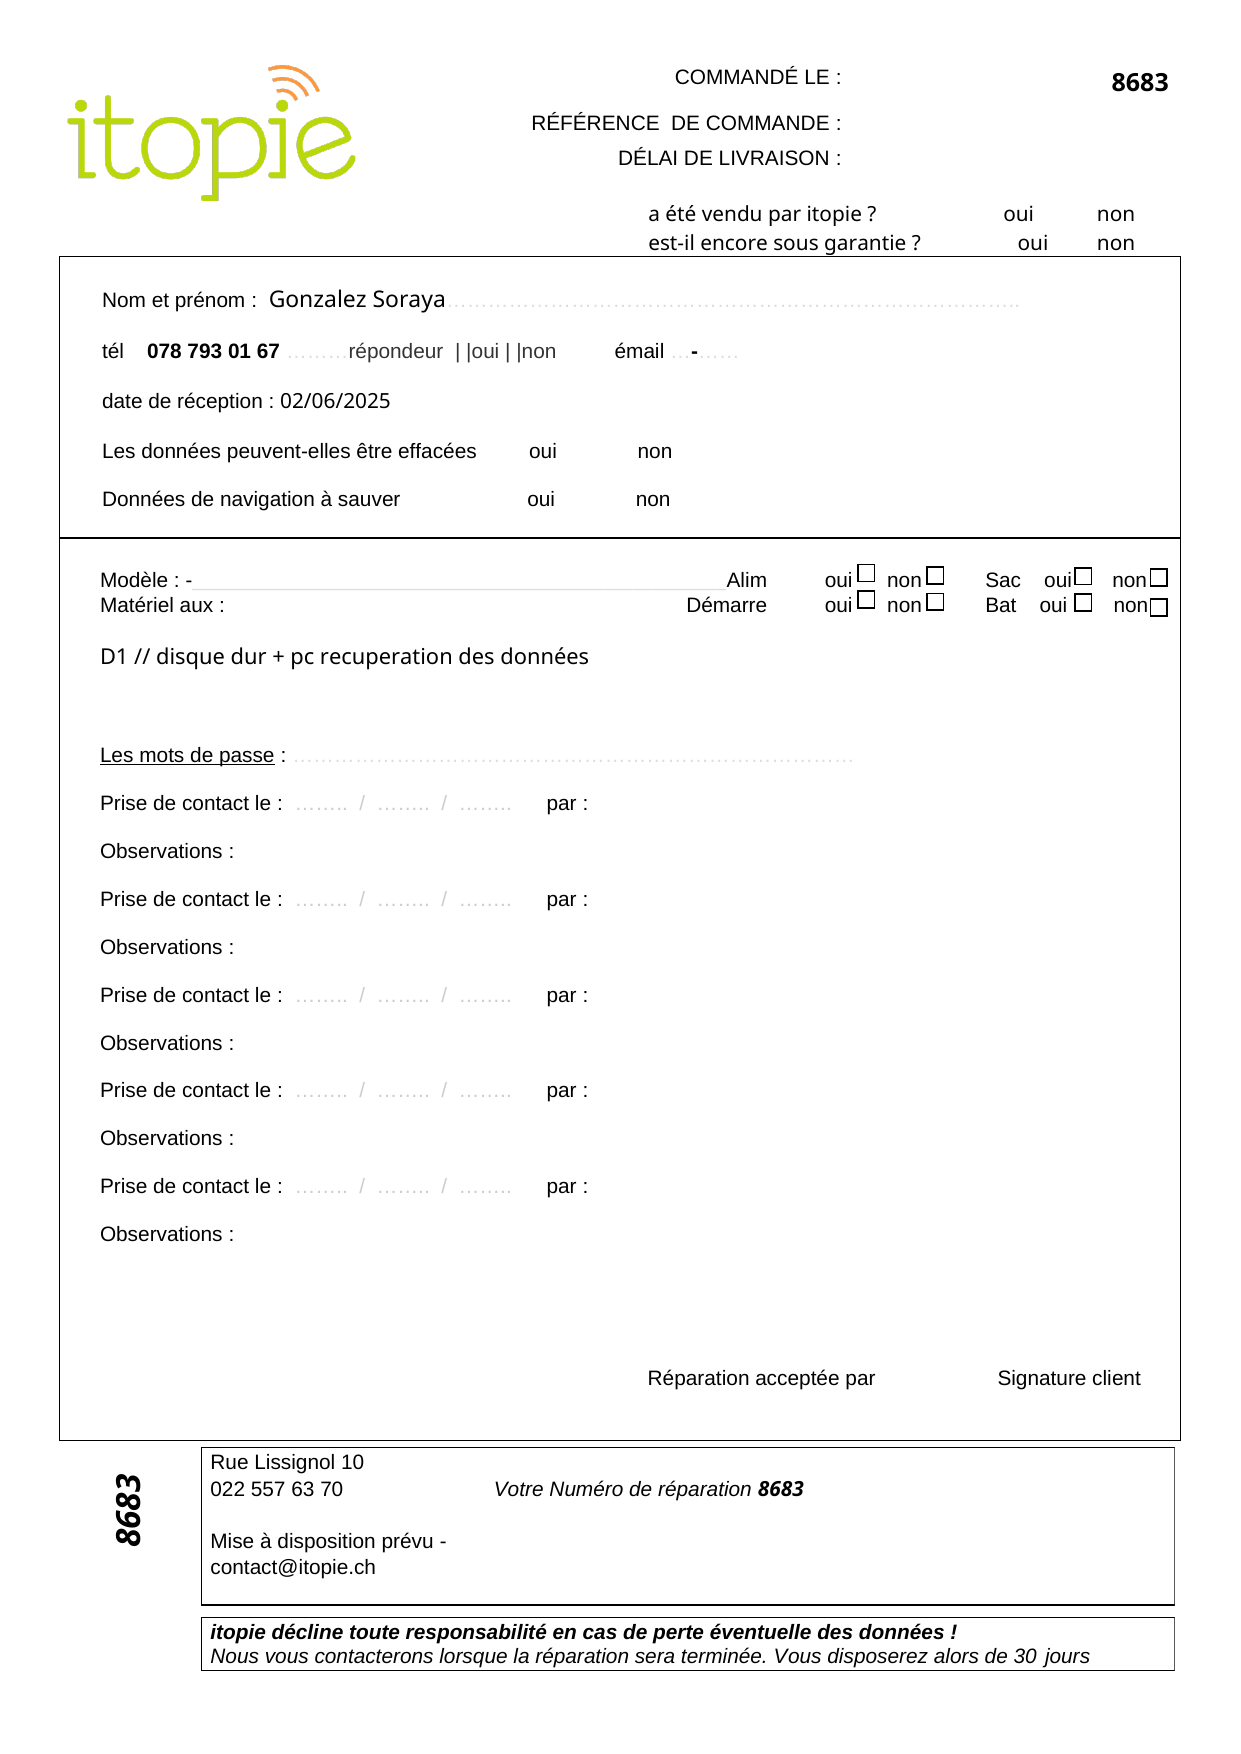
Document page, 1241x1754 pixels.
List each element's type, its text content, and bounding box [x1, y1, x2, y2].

text Les mots de passe : ……………………………………………………………………… [60, 740, 1180, 767]
table_header Rue Lissignol 10 022 557 63 70 Votre Numéro de réparation 8683 Mise à disposition prévu - contact@itopie.ch [195, 1441, 1180, 1611]
text Prise de contact le : …….. / …….. / …….. par : [60, 1171, 1180, 1198]
text Réparation acceptée par Signature client [60, 1363, 1180, 1390]
text Matériel aux : Démarre oui non Bat oui non [60, 590, 1180, 617]
text Observations : [60, 931, 1180, 958]
text Prise de contact le : …….. / …….. / …….. par : [60, 788, 1180, 815]
text D1 // disque dur + pc recuperation des données [60, 638, 1180, 671]
text a été vendu par itopie ? oui non [59, 199, 1181, 228]
text est-il encore sous garantie ? oui non [59, 228, 1181, 256]
table_cell DÉLAI DE LIVRAISON : [490, 140, 847, 175]
text Prise de contact le : …….. / …….. / …….. par : [60, 1075, 1180, 1102]
text Observations : [60, 1027, 1180, 1054]
table_cell [847, 105, 1180, 140]
text Modèle : - Alim oui non Sac oui non [879, 562, 925, 590]
picture [67, 65, 356, 201]
text Observations : [60, 1123, 1180, 1150]
table_header COMMANDÉ LE : [490, 59, 847, 104]
table_header 8683 [59, 1441, 195, 1677]
text Les données peuvent-elles être effacées oui non [60, 436, 1180, 463]
table_cell RÉFÉRENCE DE COMMANDE : [490, 105, 847, 140]
text date de réception : 02/06/2025 [60, 383, 1180, 415]
text Modèle : - Alim oui non Sac oui non [60, 562, 856, 590]
text tél 078 793 01 67 ………répondeur | |oui | |non émail …-…… [60, 335, 1180, 362]
text Nom et prénom : Gonzalez Soraya……………………………………………………………………….. [60, 280, 1180, 314]
table_header 8683 [847, 59, 1180, 104]
text Prise de contact le : …….. / …….. / …….. par : [60, 883, 1180, 911]
table_cell itopie décline toute responsabilité en cas de perte éventuelle des données ! Nous vous contacterons lorsque la réparation sera terminée. Vous disposerez alors de 30 jours [195, 1611, 1180, 1677]
text Modèle : - Alim oui non Sac oui non [948, 562, 1180, 590]
text Observations : [60, 1219, 1180, 1246]
text Prise de contact le : …….. / …….. / …….. par : [60, 979, 1180, 1006]
table_cell [847, 140, 1180, 175]
text Données de navigation à sauver oui non [60, 484, 1180, 511]
text Observations : [60, 836, 1180, 863]
